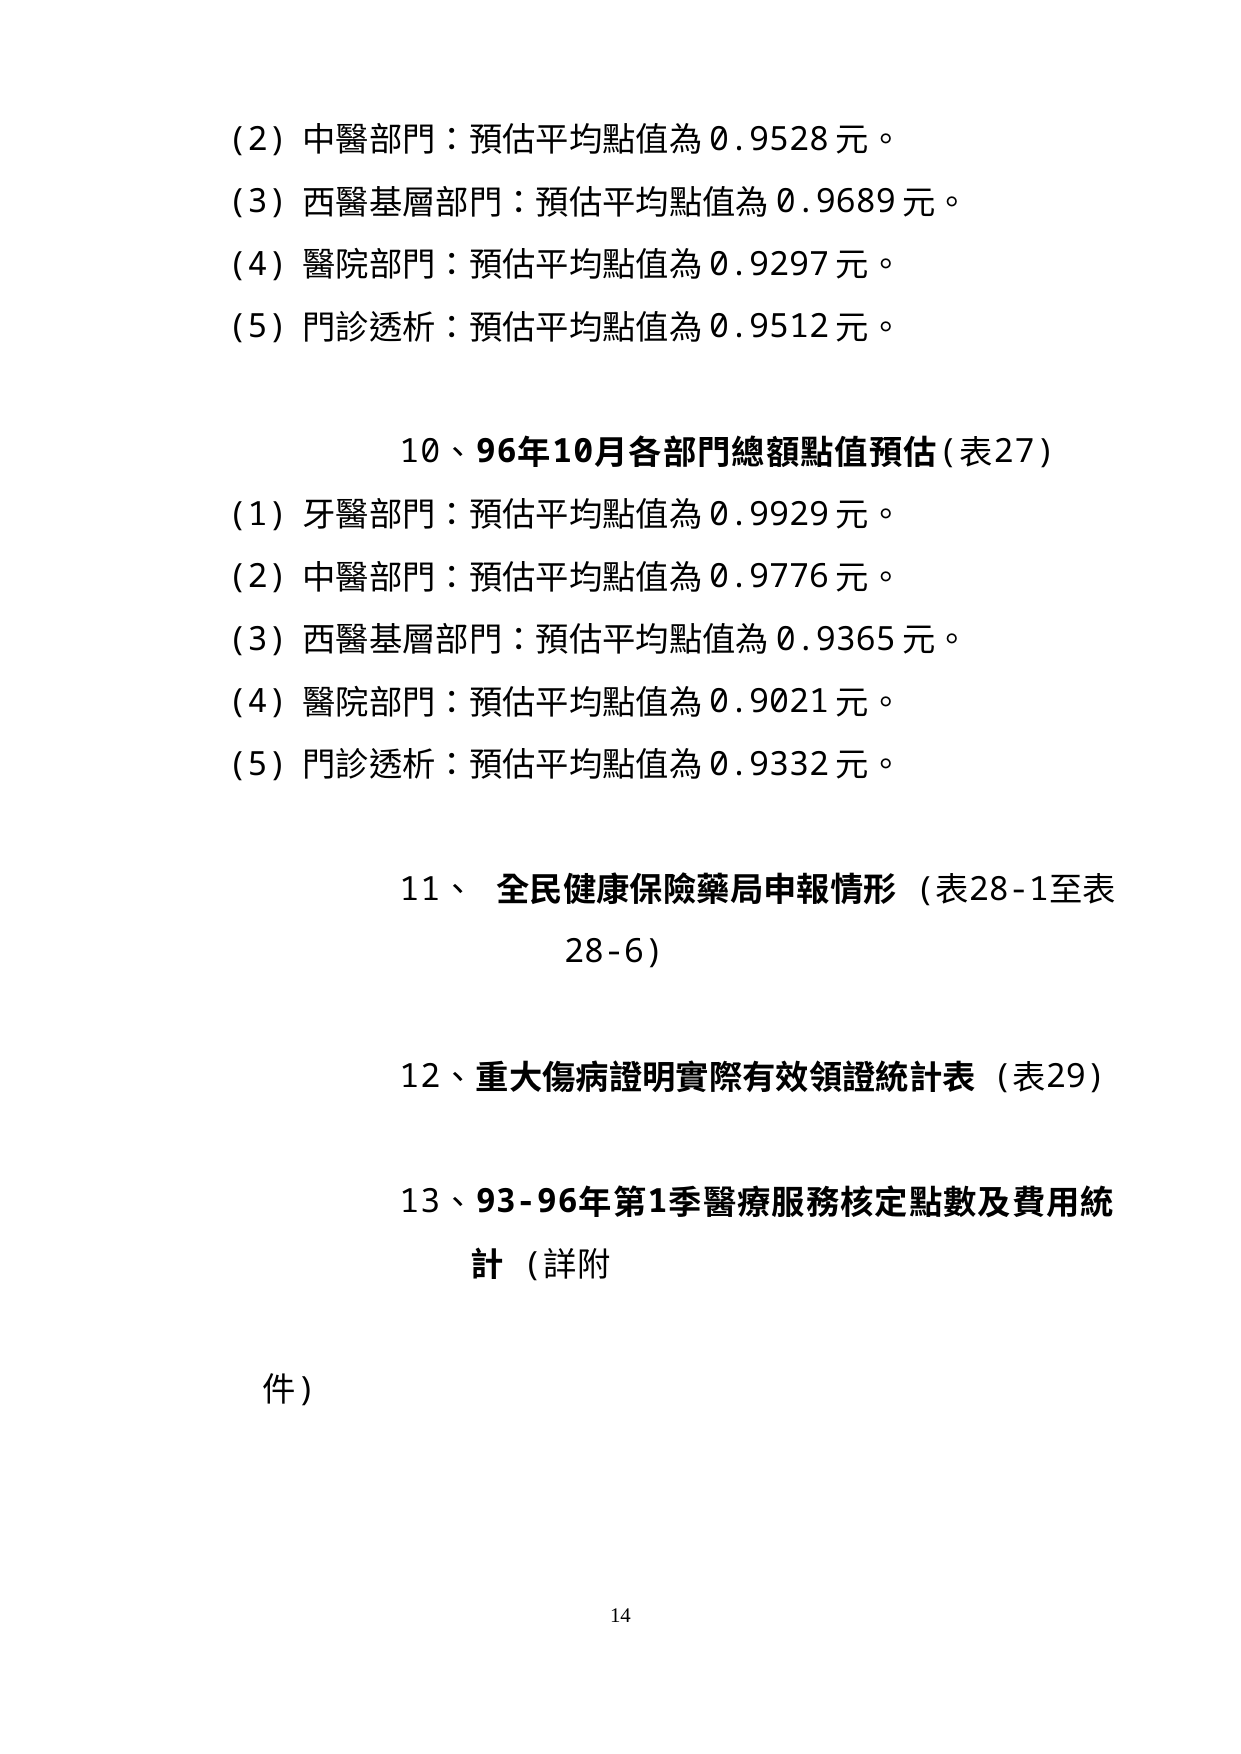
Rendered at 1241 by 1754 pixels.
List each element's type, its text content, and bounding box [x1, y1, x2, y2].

list 中醫部門：預估平均點值為0.9776元。 [227, 533, 1116, 596]
list 重大傷病證明實際有效領證統計表 (表29) [399, 1033, 1116, 1096]
list 醫院部門：預估平均點值為0.9021元。 [227, 658, 1116, 721]
list 醫院部門：預估平均點值為0.9297元。 [227, 221, 1116, 283]
list 中醫部門：預估平均點值為0.9528元。 [227, 96, 1116, 158]
list 全民健康保險藥局申報情形 (表28-1至表28-6) [399, 846, 1116, 971]
list 96年10月各部門總額點值預估(表27) [399, 408, 1116, 471]
list 門診透析：預估平均點值為0.9332元。 [227, 721, 1116, 783]
list 門診透析：預估平均點值為0.9512元。 [227, 283, 1116, 346]
list 93-96年第1季醫療服務核定點數及費用統計 (詳附 [399, 1158, 1116, 1283]
text 件) [156, 1346, 1116, 1408]
list 西醫基層部門：預估平均點值為0.9365元。 [227, 596, 1116, 658]
list 牙醫部門：預估平均點值為0.9929元。 [227, 471, 1116, 533]
list 西醫基層部門：預估平均點值為0.9689元。 [227, 158, 1116, 221]
